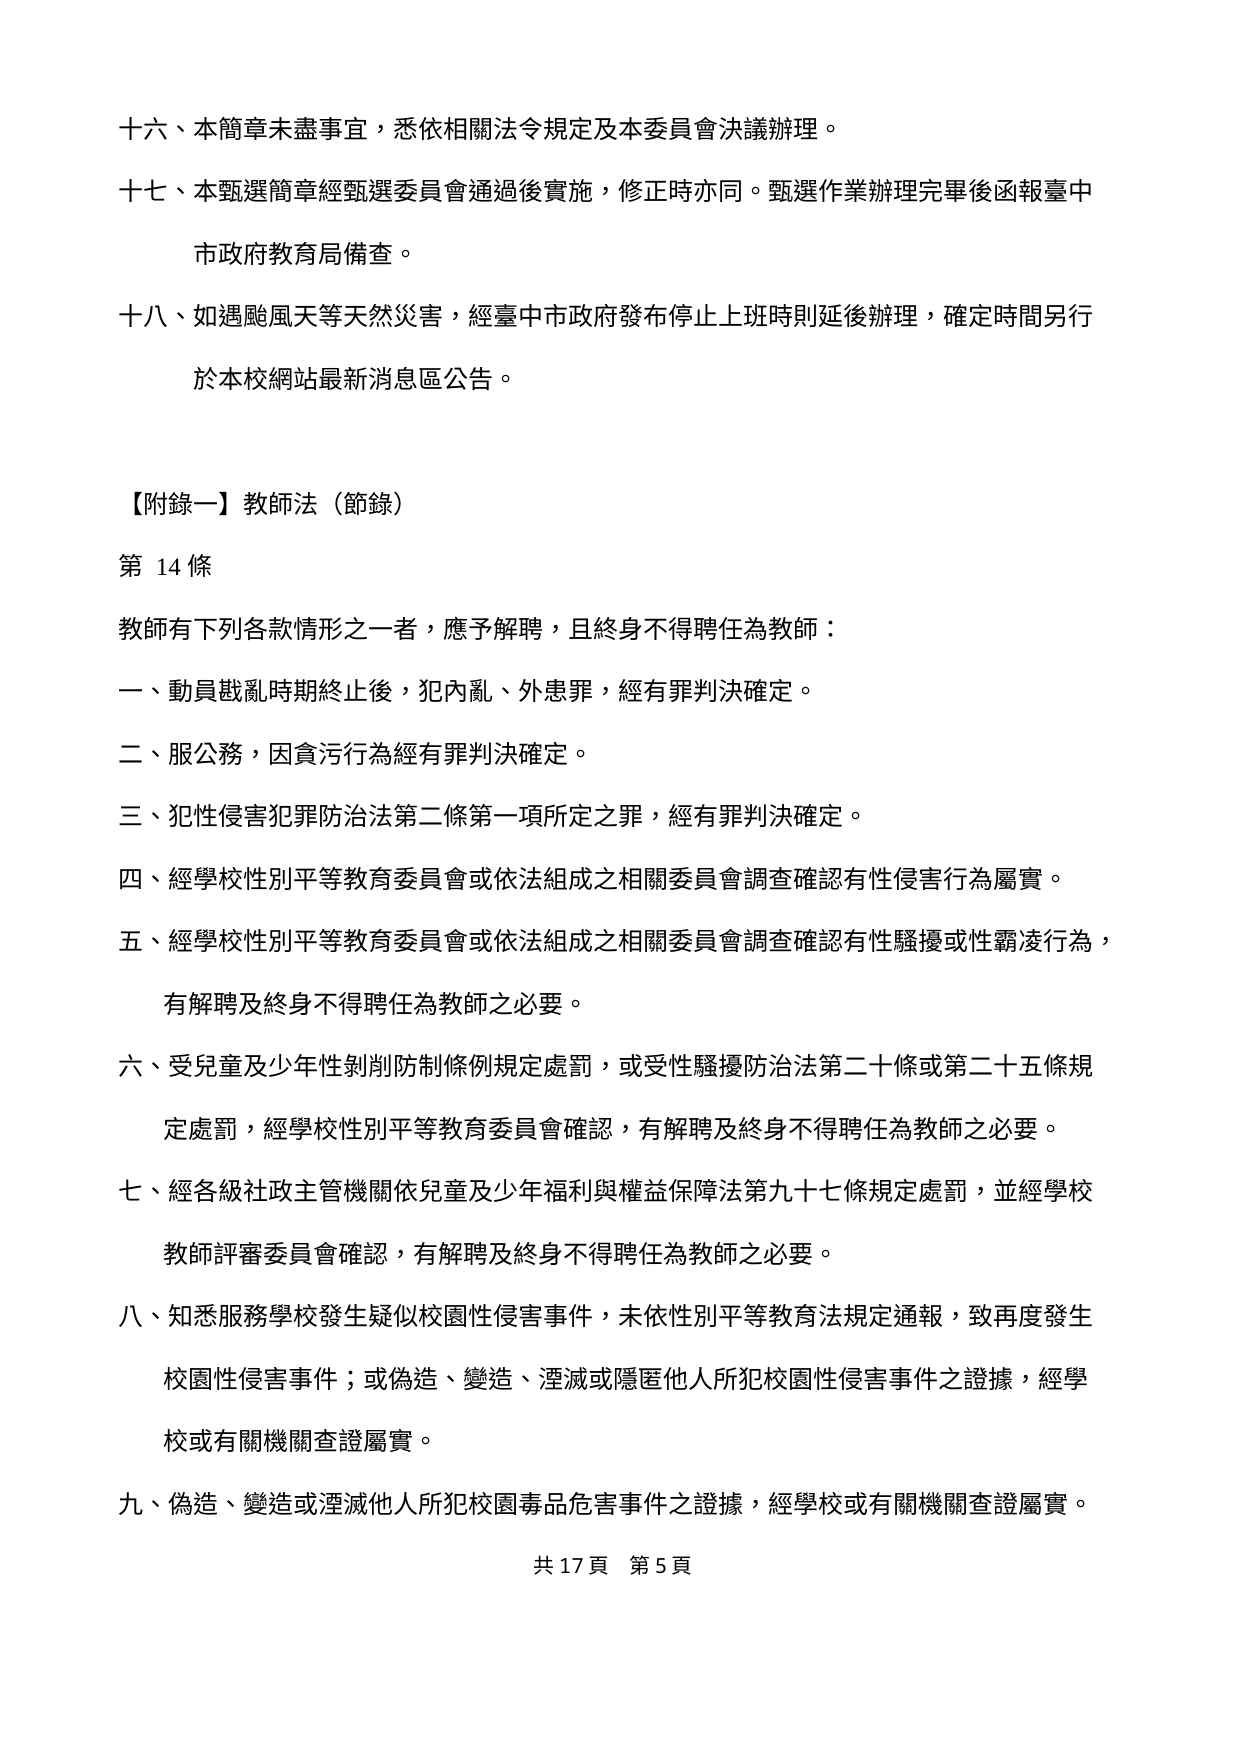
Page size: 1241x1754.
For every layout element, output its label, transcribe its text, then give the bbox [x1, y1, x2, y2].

text 教師有下列各款情形之一者，應予解聘，且終身不得聘任為教師： [118, 586, 1107, 648]
text 一、動員戡亂時期終止後，犯內亂、外患罪，經有罪判決確定。 [118, 648, 1107, 711]
text 七、經各級社政主管機關依兒童及少年福利與權益保障法第九十七條規定處罰，並經學校教師評審委員會確認，有解聘及終身不得聘任為教師之必要。 [118, 1148, 1107, 1273]
text 二、服公務，因貪污行為經有罪判決確定。 [118, 711, 1107, 773]
text 六、受兒童及少年性剝削防制條例規定處罰，或受性騷擾防治法第二十條或第二十五條規定處罰，經學校性別平等教育委員會確認，有解聘及終身不得聘任為教師之必要。 [118, 1023, 1107, 1148]
text 【附錄一】教師法（節錄） [118, 461, 1107, 523]
text 三、犯性侵害犯罪防治法第二條第一項所定之罪，經有罪判決確定。 [118, 773, 1107, 836]
text 十七、本甄選簡章經甄選委員會通過後實施，修正時亦同。甄選作業辦理完畢後函報臺中市政府教育局備查。 [118, 148, 1107, 273]
text 八、知悉服務學校發生疑似校園性侵害事件，未依性別平等教育法規定通報，致再度發生校園性侵害事件；或偽造、變造、湮滅或隱匿他人所犯校園性侵害事件之證據，經學校或有關機關查證屬實。 [118, 1273, 1107, 1461]
text 第 14 條 [118, 523, 1107, 586]
text 四、經學校性別平等教育委員會或依法組成之相關委員會調查確認有性侵害行為屬實。 [118, 836, 1107, 898]
text 十六、本簡章未盡事宜，悉依相關法令規定及本委員會決議辦理。 [118, 86, 1107, 148]
text 九、偽造、變造或湮滅他人所犯校園毒品危害事件之證據，經學校或有關機關查證屬實。 [118, 1461, 1107, 1523]
text 五、經學校性別平等教育委員會或依法組成之相關委員會調查確認有性騷擾或性霸凌行為，有解聘及終身不得聘任為教師之必要。 [118, 898, 1107, 1023]
text 十八、如遇颱風天等天然災害，經臺中市政府發布停止上班時則延後辦理，確定時間另行於本校網站最新消息區公告。 [118, 273, 1107, 398]
